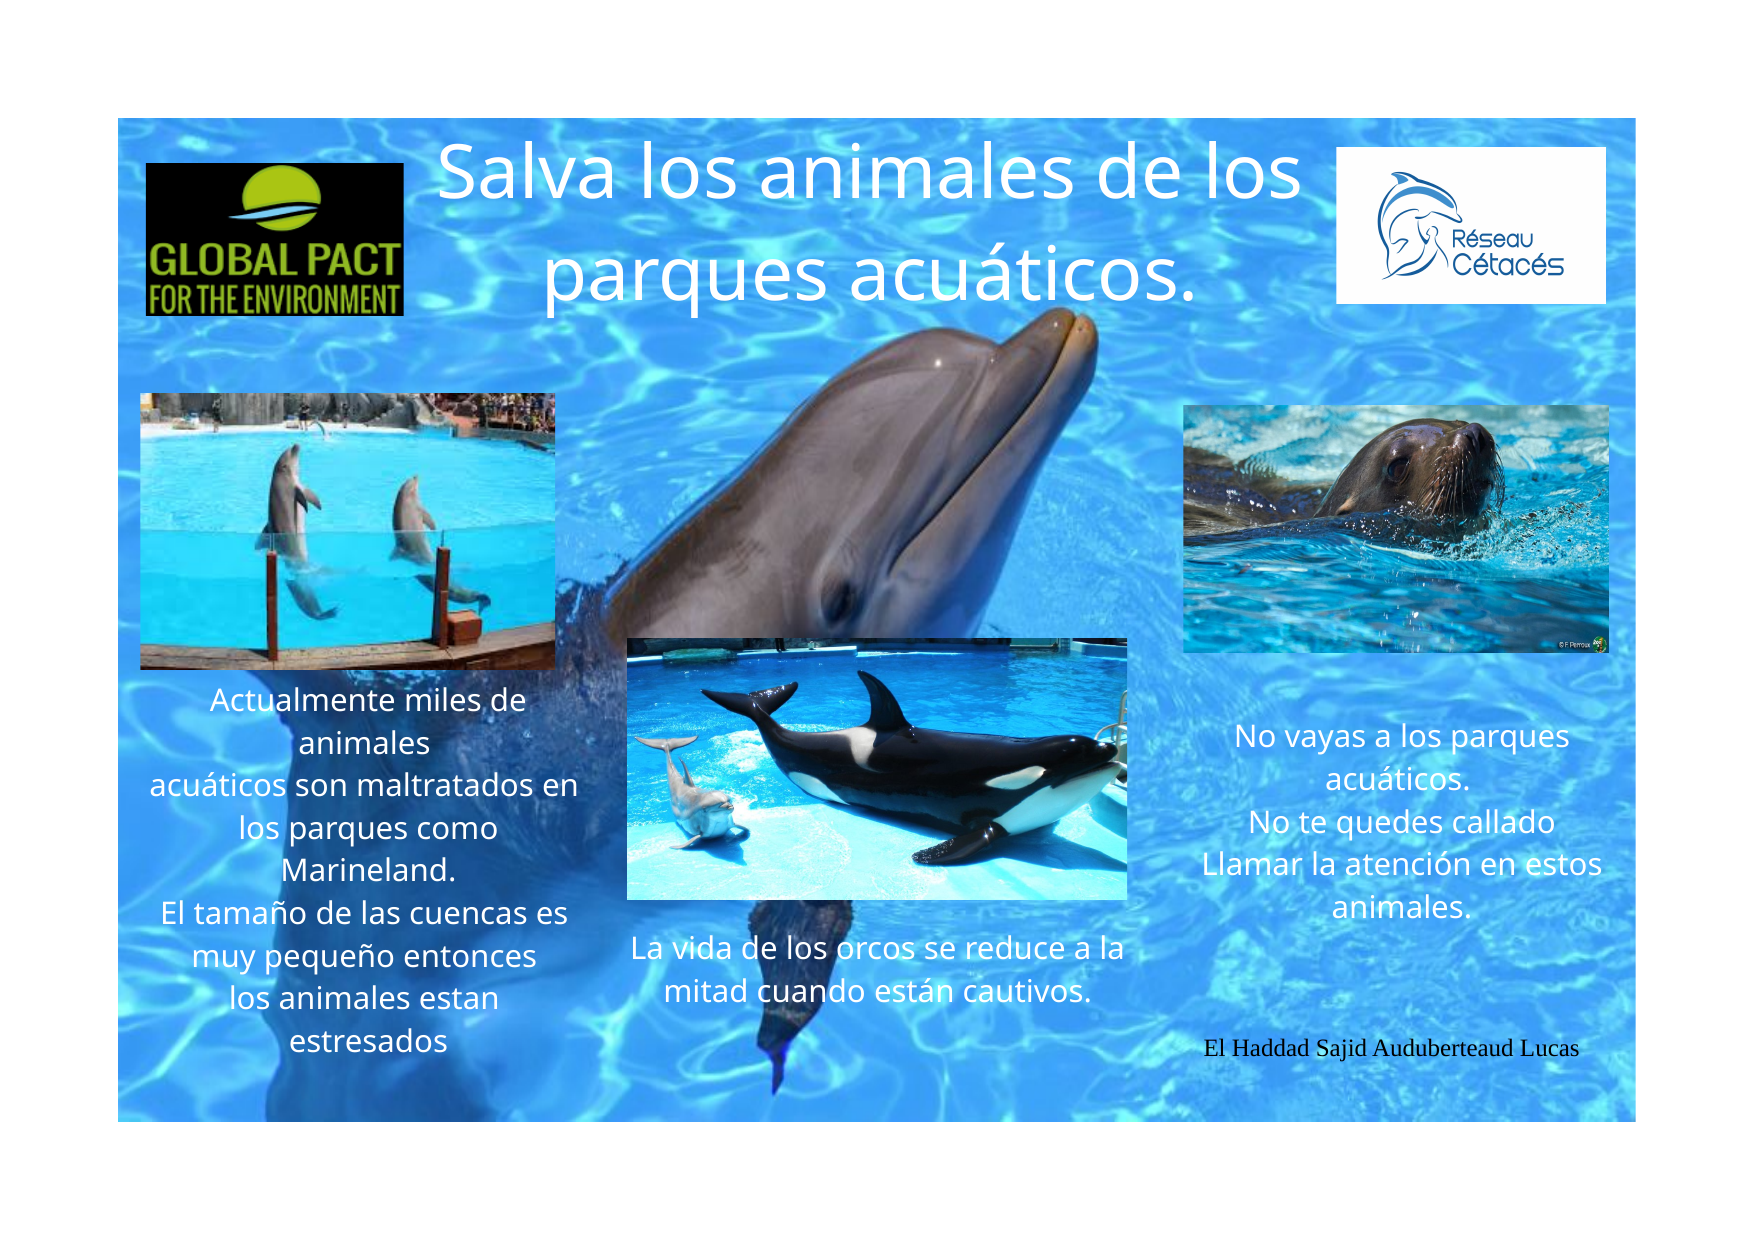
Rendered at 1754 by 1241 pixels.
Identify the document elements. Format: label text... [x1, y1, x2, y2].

picture [145, 163, 404, 316]
picture [118, 322, 1636, 1122]
picture [1336, 147, 1606, 304]
text Salva los animales de los parques acuáticos. [118, 118, 1636, 322]
